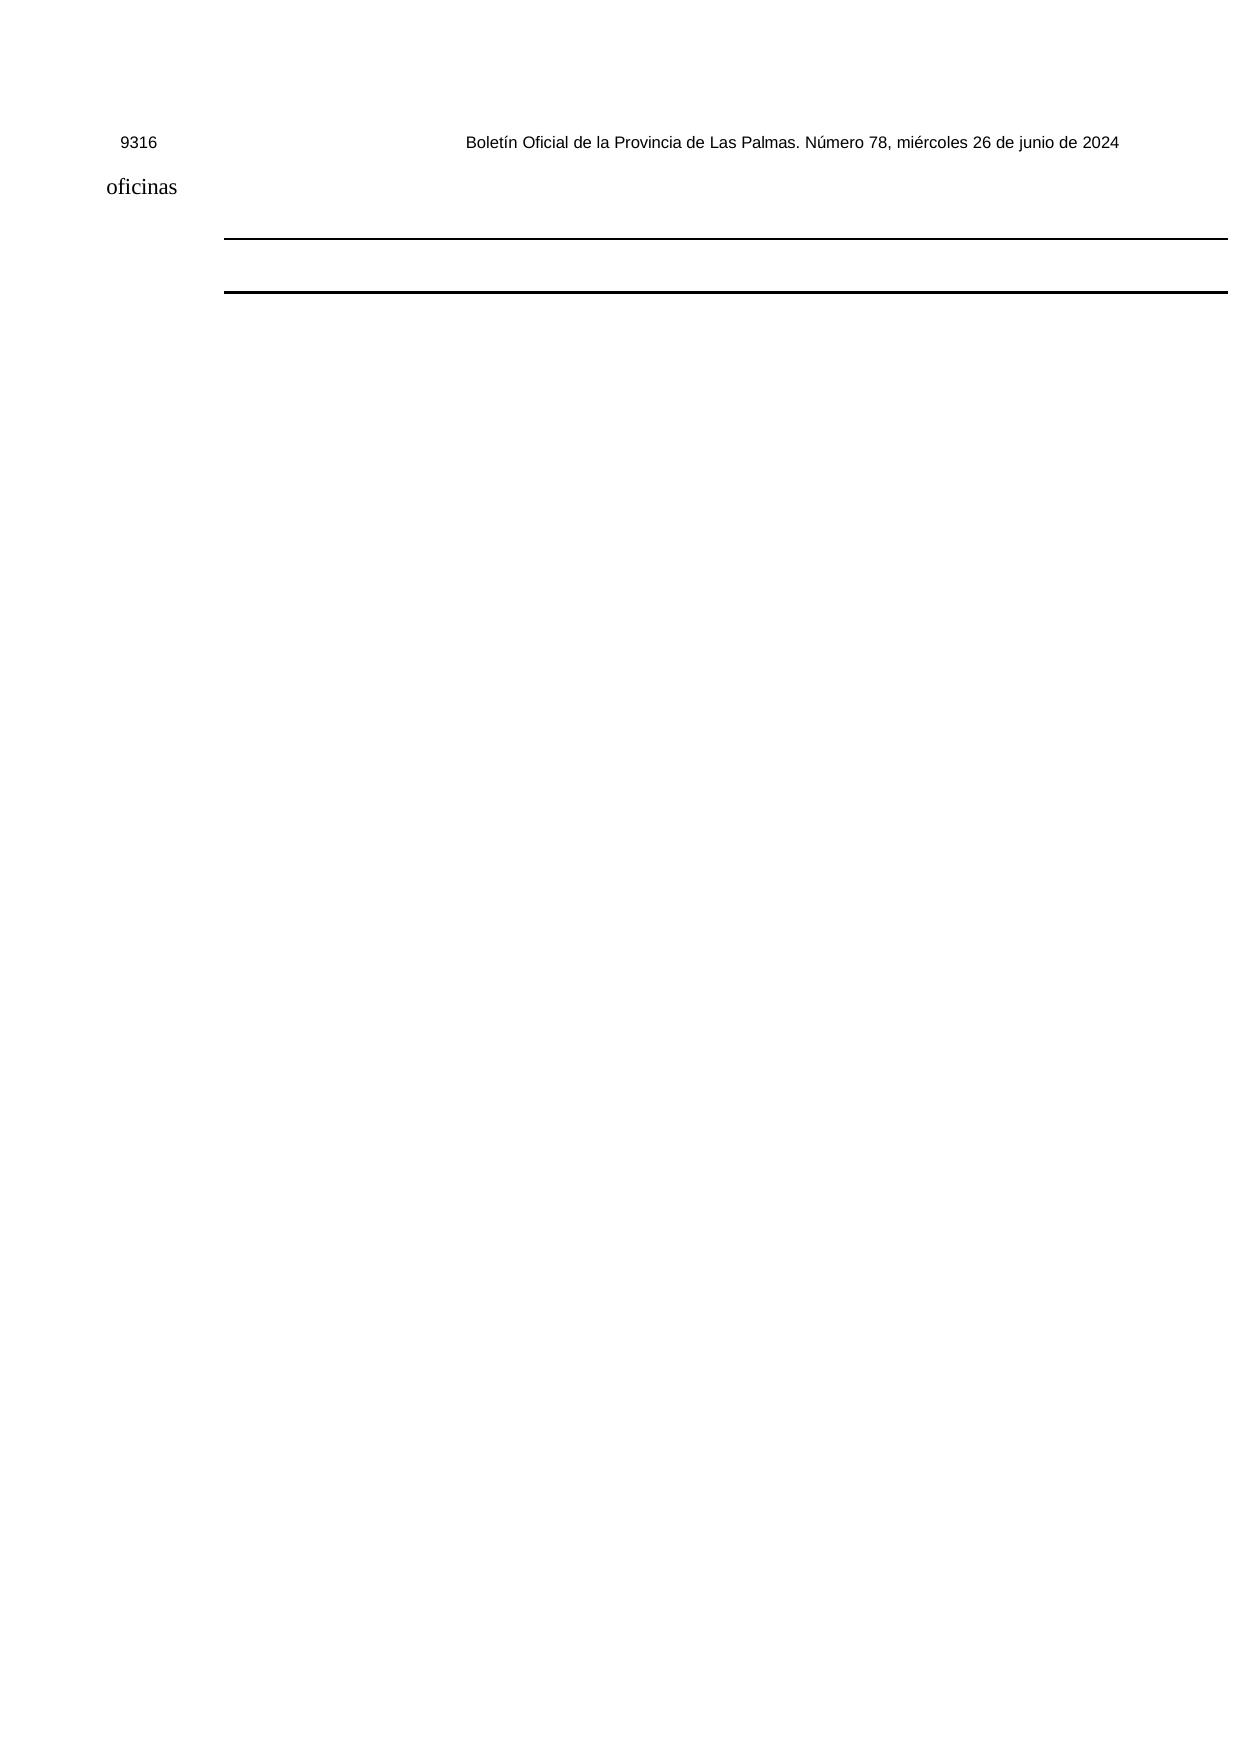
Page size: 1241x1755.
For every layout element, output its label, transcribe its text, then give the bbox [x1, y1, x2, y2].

text oficinas [106, 173, 1123, 199]
